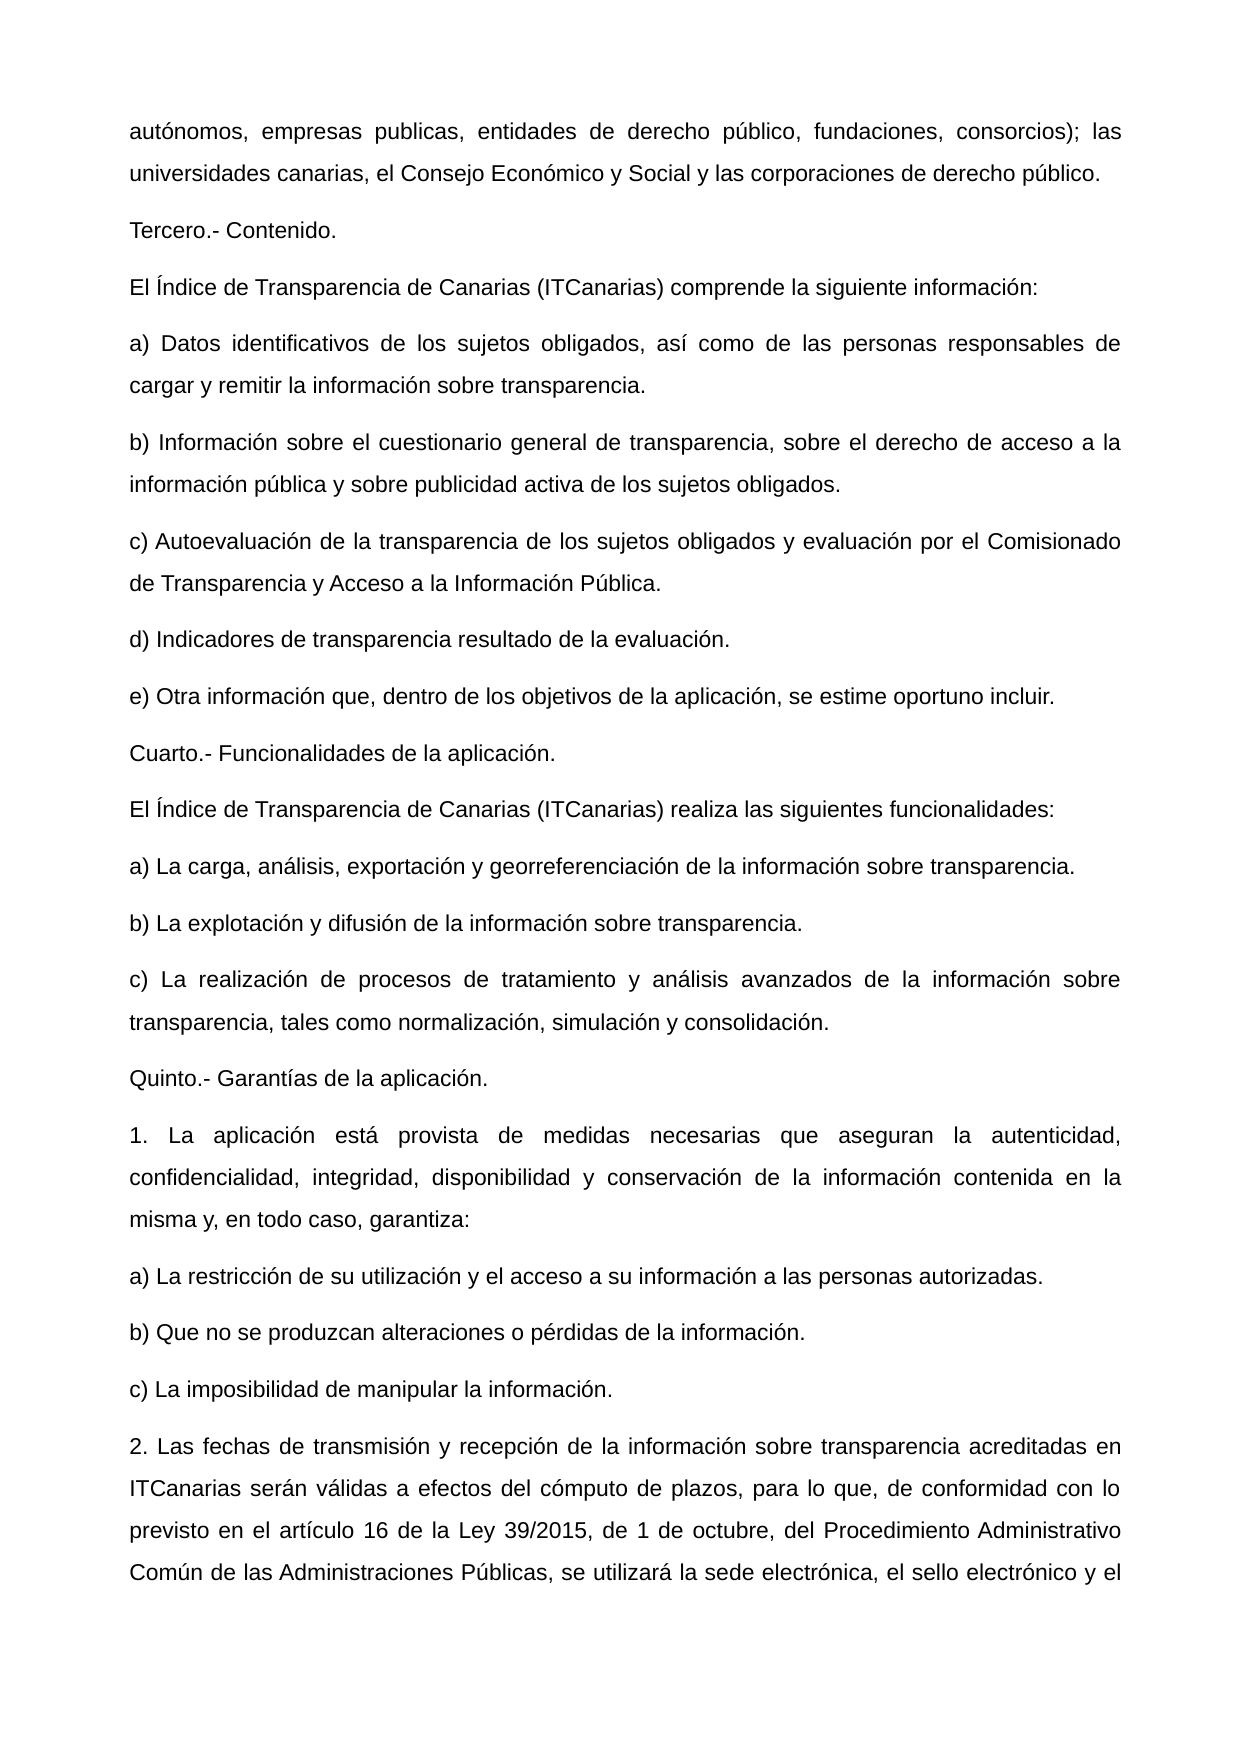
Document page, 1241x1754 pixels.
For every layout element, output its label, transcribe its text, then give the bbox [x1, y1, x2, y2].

text El Índice de Transparencia de Canarias (ITCanarias) realiza las siguientes funcionalidades: [129, 796, 1122, 823]
text b) Que no se produzcan alteraciones o pérdidas de la información. [129, 1319, 1122, 1346]
text 2. Las fechas de transmisión y recepción de la información sobre transparencia acreditadas en ITCanarias serán válidas a efectos del cómputo de plazos, para lo que, de conformidad con lo previsto en el artículo 16 de la Ley 39/2015, de 1 de octubre, del Procedimiento Administrativo Común de las Administraciones Públicas, se utilizará la sede electrónica, el sello electrónico y el [129, 1433, 1122, 1585]
text d) Indicadores de transparencia resultado de la evaluación. [129, 626, 1122, 653]
text b) Información sobre el cuestionario general de transparencia, sobre el derecho de acceso a la información pública y sobre publicidad activa de los sujetos obligados. [129, 429, 1122, 497]
text autónomos, empresas publicas, entidades de derecho público, fundaciones, consorcios); las universidades canarias, el Consejo Económico y Social y las corporaciones de derecho público. [129, 118, 1122, 187]
text Tercero.- Contenido. [129, 217, 1122, 243]
text b) La explotación y difusión de la información sobre transparencia. [129, 910, 1122, 936]
text a) La restricción de su utilización y el acceso a su información a las personas autorizadas. [129, 1263, 1122, 1289]
text El Índice de Transparencia de Canarias (ITCanarias) comprende la siguiente información: [129, 273, 1122, 300]
text c) La imposibilidad de manipular la información. [129, 1376, 1122, 1402]
text 1. La aplicación está provista de medidas necesarias que aseguran la autenticidad, confidencialidad, integridad, disponibilidad y conservación de la información contenida en la misma y, en todo caso, garantiza: [129, 1122, 1122, 1232]
text e) Otra información que, dentro de los objetivos de la aplicación, se estime oportuno incluir. [129, 683, 1122, 709]
text a) La carga, análisis, exportación y georreferenciación de la información sobre transparencia. [129, 853, 1122, 879]
text Cuarto.- Funcionalidades de la aplicación. [129, 740, 1122, 766]
text Quinto.- Garantías de la aplicación. [129, 1065, 1122, 1092]
text a) Datos identificativos de los sujetos obligados, así como de las personas responsables de cargar y remitir la información sobre transparencia. [129, 330, 1122, 399]
text c) Autoevaluación de la transparencia de los sujetos obligados y evaluación por el Comisionado de Transparencia y Acceso a la Información Pública. [129, 528, 1122, 596]
text c) La realización de procesos de tratamiento y análisis avanzados de la información sobre transparencia, tales como normalización, simulación y consolidación. [129, 966, 1122, 1035]
